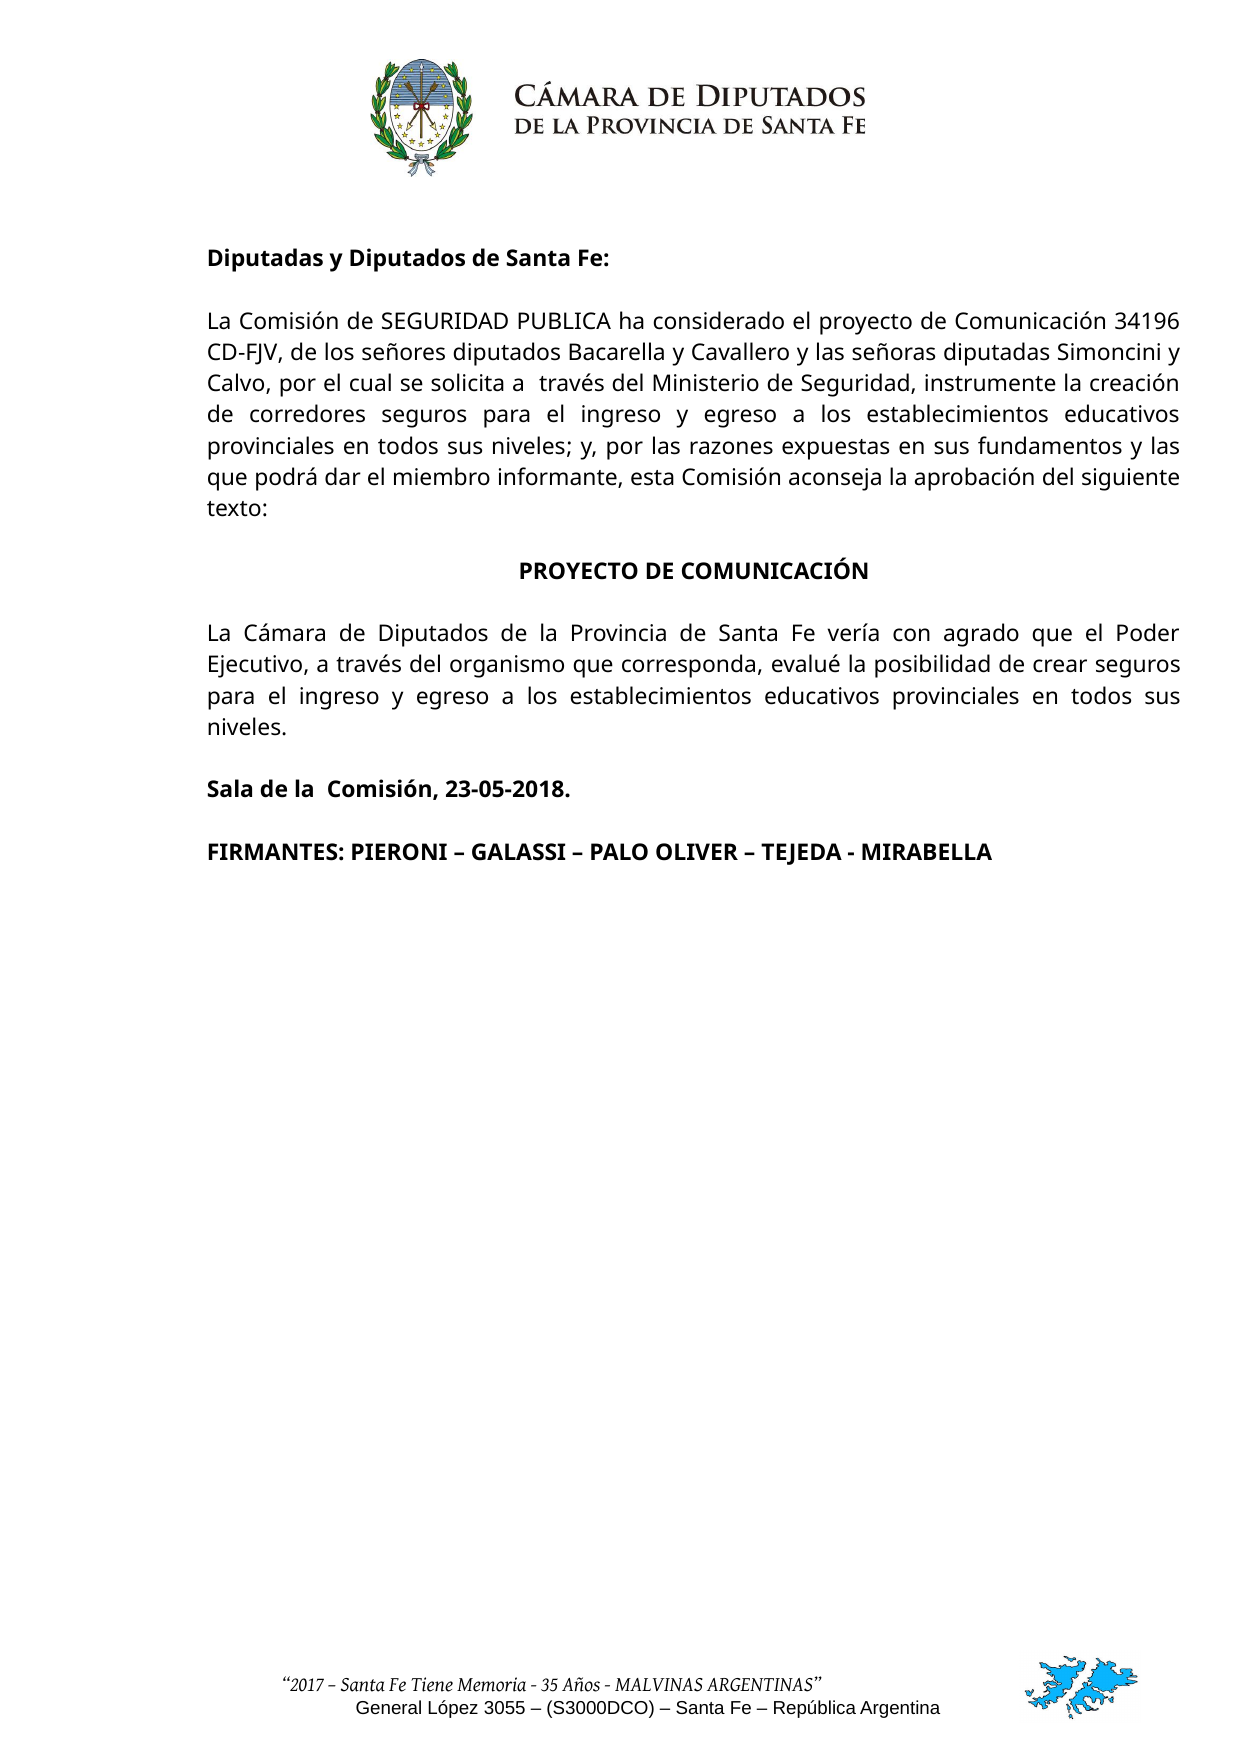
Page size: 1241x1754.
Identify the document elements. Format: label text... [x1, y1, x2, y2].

picture [370, 59, 866, 181]
text La Comisión de SEGURIDAD PUBLICA ha considerado el proyecto de Comunicación 34196 CD-FJV, de los señores diputados Bacarella y Cavallero y las señoras diputadas Simoncini y Calvo, por el cual se solicita a través del Ministerio de Seguridad, instrumente la creación de corredores seguros para el ingreso y egreso a los establecimientos educativos provinciales en todos sus niveles; y, por las razones expuestas en sus fundamentos y las que podrá dar el miembro informante, esta Comisión aconseja la aprobación del siguiente texto: [207, 305, 1181, 523]
text Sala de la Comisión, 23-05-2018. [207, 773, 1181, 805]
text Diputadas y Diputados de Santa Fe: [207, 242, 1181, 273]
text FIRMANTES: PIERONI – GALASSI – PALO OLIVER – TEJEDA - MIRABELLA [207, 836, 1181, 867]
text La Cámara de Diputados de la Provincia de Santa Fe vería con agrado que el Poder Ejecutivo, a través del organismo que corresponda, evalué la posibilidad de crear seguros para el ingreso y egreso a los establecimientos educativos provinciales en todos sus niveles. [207, 617, 1181, 742]
picture [1018, 1650, 1141, 1723]
text PROYECTO DE COMUNICACIÓN [207, 555, 1181, 586]
